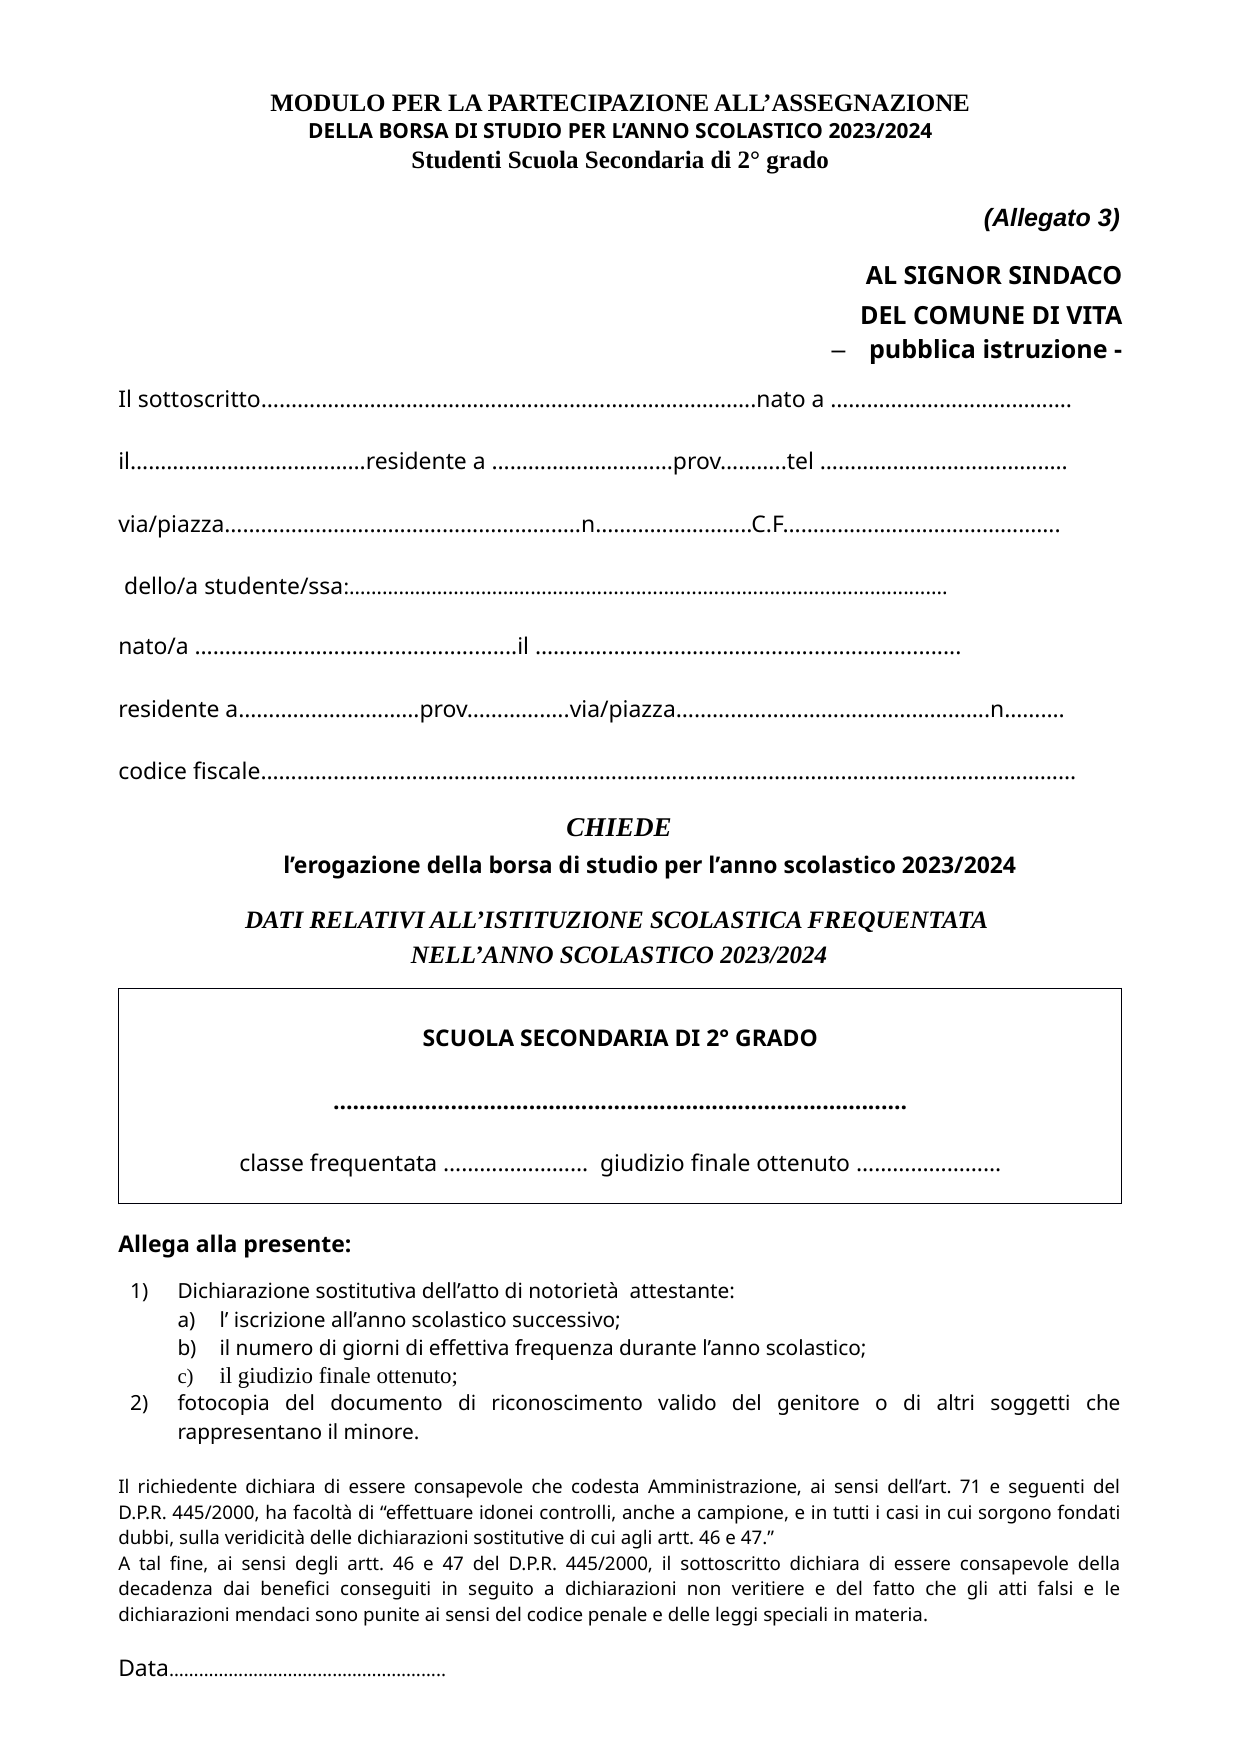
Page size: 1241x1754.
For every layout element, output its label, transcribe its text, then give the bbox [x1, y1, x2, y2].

text Il sottoscritto……………………………………………………………………….nato a …………………………………. [118, 383, 1122, 414]
list pubblica istruzione - [156, 332, 1122, 366]
list il numero di giorni di effettiva frequenza durante l’anno scolastico; [177, 1333, 1122, 1362]
list fotocopia del documento di riconoscimento valido del genitore o di altri soggetti che rappresentano il minore. [130, 1388, 1122, 1445]
text l’erogazione della borsa di studio per l’anno scolastico 2023/2024 [118, 849, 1181, 880]
text classe frequentata …………………… giudizio finale ottenuto …………………… [119, 1144, 1121, 1178]
text via/piazza…………………………………………………..n……………………..C.F………………………………………. [118, 508, 1122, 539]
text DELLA BORSA DI STUDIO PER L’ANNO SCOLASTICO 2023/2024 [118, 117, 1122, 145]
text nato/a ………………………….......................il ……………………………….................................. [118, 630, 1122, 661]
subtitle AL SIGNOR SINDACO [118, 257, 1122, 291]
text DEL COMUNE DI VITA [118, 298, 1122, 332]
list Dichiarazione sostitutiva dell’atto di notorietà attestante: [130, 1277, 1122, 1305]
subtitle Studenti Scuola Secondaria di 2° grado [118, 145, 1122, 174]
subtitle CHIEDE [118, 811, 1122, 842]
subtitle DATI RELATIVI ALL’ISTITUZIONE SCOLASTICA FREQUENTATA [118, 905, 1122, 934]
text NELL’ANNO SCOLASTICO 2023/2024 [118, 940, 1122, 969]
subtitle (Allegato 3) [118, 199, 1122, 232]
text codice fiscale……………………………………………………………………………………………………………………… [118, 755, 1122, 786]
text SCUOLA SECONDARIA DI 2° GRADO [119, 1019, 1121, 1053]
text il…………………………………residente a …………………………prov………..tel ………………………………….. [118, 445, 1122, 477]
text Il richiedente dichiara di essere consapevole che codesta Amministrazione, ai sensi dell’art. 71 e seguenti del D.P.R. 445/2000, ha facoltà di “effettuare idonei controlli, anche a campione, e in tutti i casi in cui sorgono fondati dubbi, sulla veridicità delle dichiarazioni sostitutive di cui agli artt. 46 e 47.” [118, 1474, 1122, 1550]
text residente a…………………………prov……………..via/piazza…………………………………………….n………. [118, 692, 1122, 724]
list il giudizio finale ottenuto; [177, 1362, 1122, 1388]
text ........................................................................................ [119, 1082, 1121, 1116]
list l’ iscrizione all’anno scolastico successivo; [177, 1305, 1122, 1333]
text dello/a studente/ssa:…………………………………..................................................................... [118, 570, 1122, 602]
subtitle MODULO PER LA PARTECIPAZIONE ALL’ASSEGNAZIONE [118, 88, 1122, 117]
text Data……………………………………………….. [118, 1652, 1122, 1683]
text Allega alla presente: [118, 1228, 1122, 1259]
text A tal fine, ai sensi degli artt. 46 e 47 del D.P.R. 445/2000, il sottoscritto dichiara di essere consapevole della decadenza dai benefici conseguiti in seguito a dichiarazioni non veritiere e del fatto che gli atti falsi e le dichiarazioni mendaci sono punite ai sensi del codice penale e delle leggi speciali in materia. [118, 1550, 1122, 1627]
